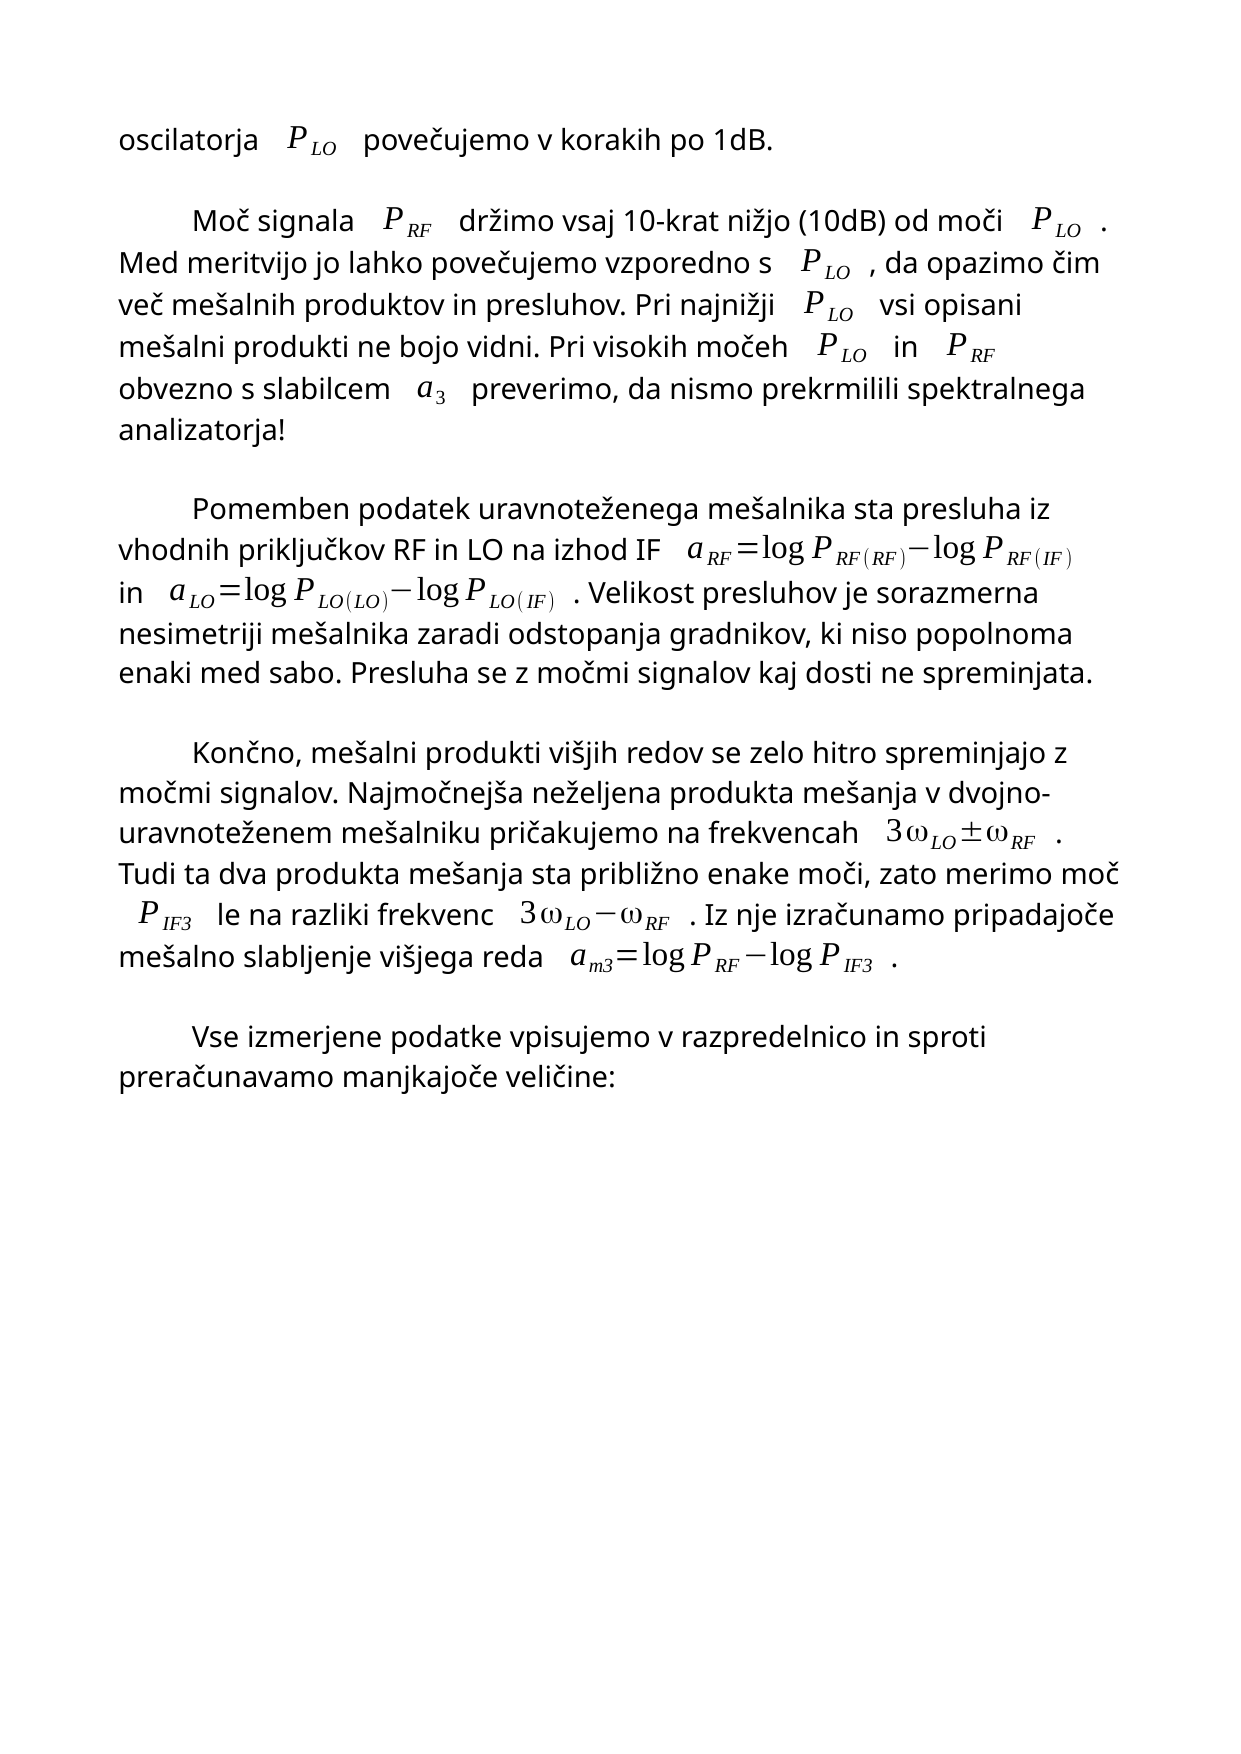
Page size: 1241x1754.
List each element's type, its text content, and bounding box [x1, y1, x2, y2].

text Končno, mešalni produkti višjih redov se zelo hitro spreminjajo z močmi signalov. Najmočnejša neželjena produkta mešanja v dvojno-uravnoteženem mešalniku pričakujemo na frekvencah . Tudi ta dva produkta mešanja sta približno enake moči, zato merimo moč le na razliki frekvenc . Iz nje izračunamo pripadajoče mešalno slabljenje višjega reda . [118, 732, 1122, 977]
text Pred začetkom meritev izberemo smiselni frekvenci in . Moči virov in preverimo tako, da vsakega posebej neposredno priključimo na spektralni analizator, nato pa se med številnimi meritvami zanašamo na slabilca in . Moč lokalnega oscilatorja povečujemo v korakih po 1dB. [118, 118, 1122, 160]
text Vse izmerjene podatke vpisujemo v razpredelnico in sproti preračunavamo manjkajoče veličine: [118, 1017, 1122, 1096]
text Moč signala držimo vsaj 10-krat nižjo (10dB) od moči . Med meritvijo jo lahko povečujemo vzporedno s , da opazimo čim več mešalnih produktov in presluhov. Pri najnižji vsi opisani mešalni produkti ne bojo vidni. Pri visokih močeh in obvezno s slabilcem preverimo, da nismo prekrmilili spektralnega analizatorja! [118, 200, 1122, 449]
text Pomemben podatek uravnoteženega mešalnika sta presluha iz vhodnih priključkov RF in LO na izhod IF in . Velikost presluhov je sorazmerna nesimetriji mešalnika zaradi odstopanja gradnikov, ki niso popolnoma enaki med sabo. Presluha se z močmi signalov kaj dosti ne spreminjata. [118, 488, 1122, 692]
